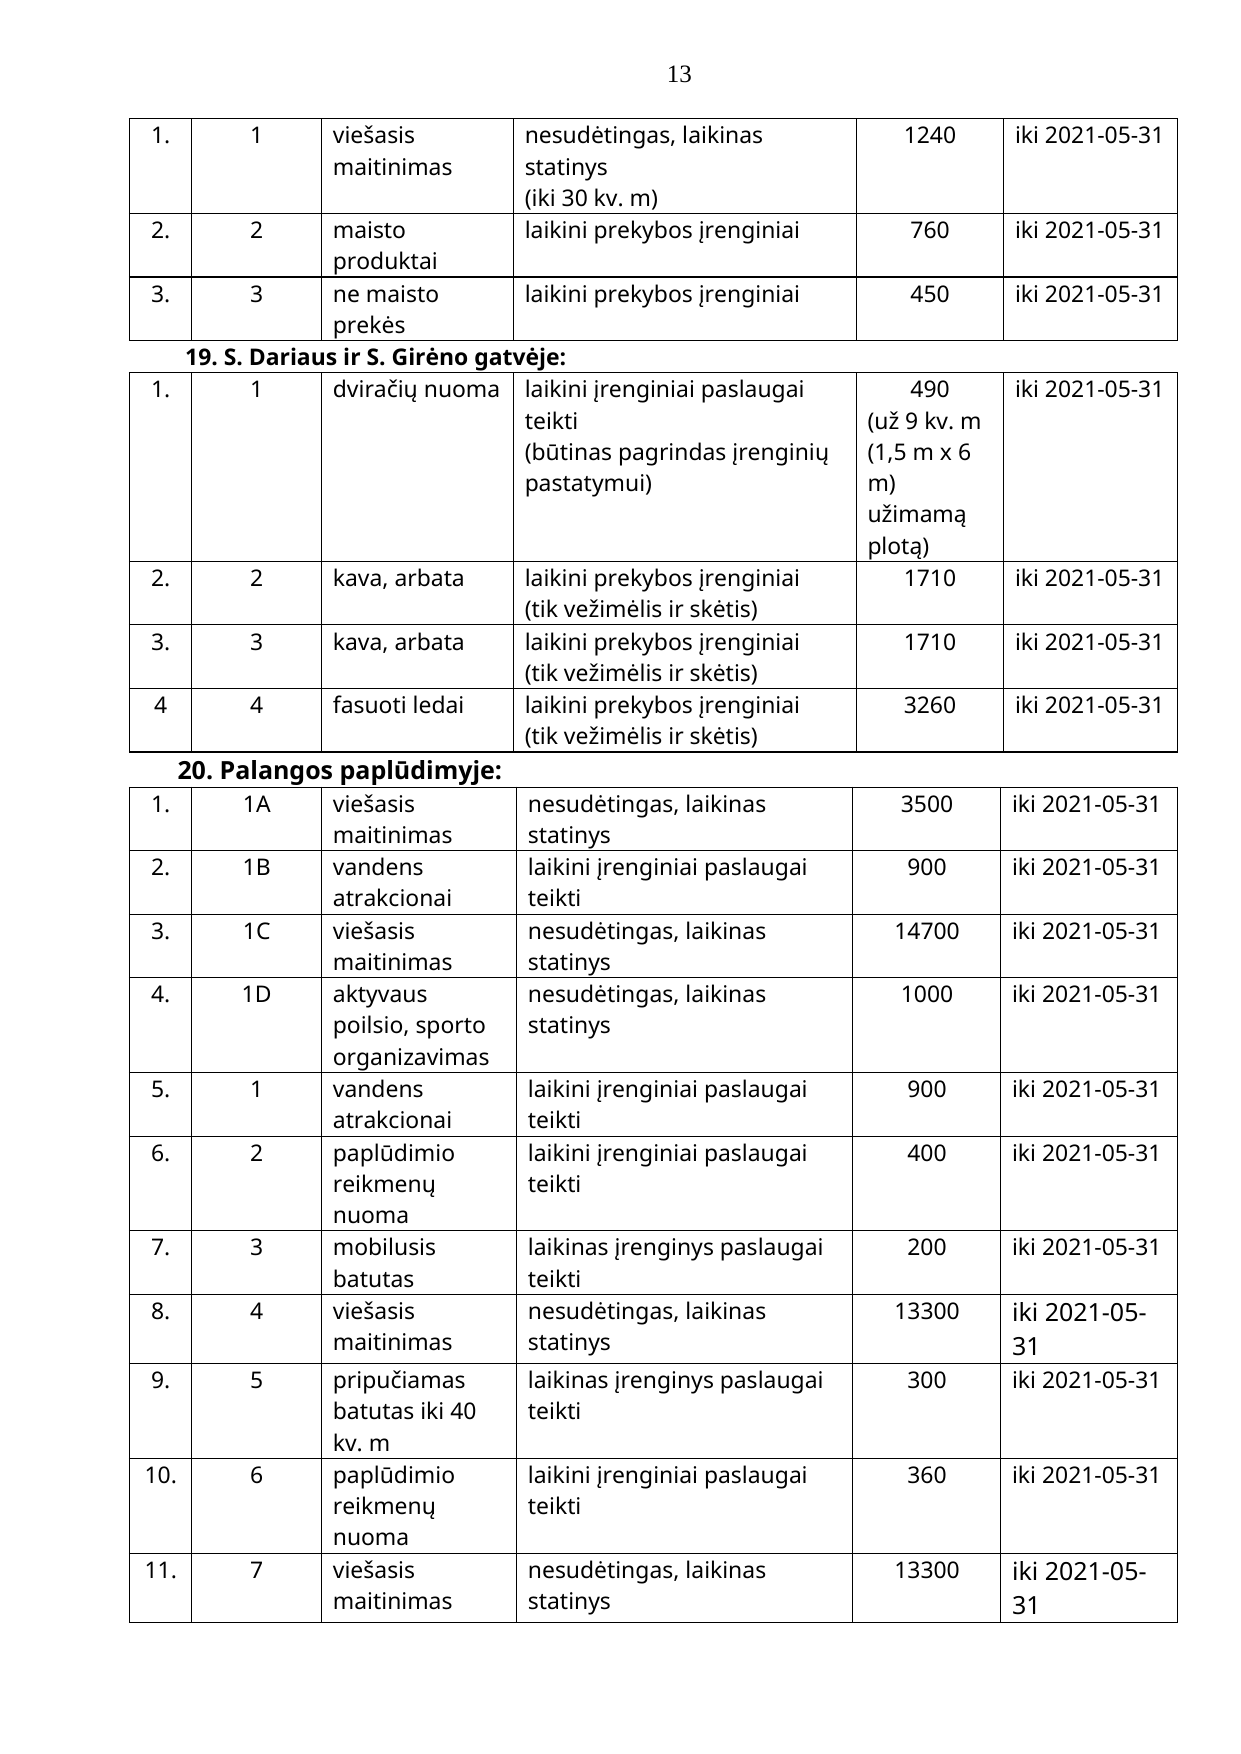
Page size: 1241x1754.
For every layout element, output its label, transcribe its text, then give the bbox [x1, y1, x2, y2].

table_cell 490 (už 9 kv. m (1,5 m x 6 m) užimamą plotą) [857, 373, 1003, 561]
table_cell 14700 [853, 915, 1000, 977]
table_cell iki 2021-05-31 [1001, 1295, 1177, 1363]
table_cell 8. [130, 1295, 191, 1363]
table_cell iki 2021-05-31 [1001, 851, 1177, 914]
table_cell 1 [192, 1073, 321, 1136]
table_cell 7. [130, 1231, 191, 1294]
table_cell 5. [130, 1073, 191, 1136]
table_cell iki 2021-05-31 [1001, 1137, 1177, 1230]
table_cell iki 2021-05-31 [1004, 214, 1177, 276]
table_cell 360 [853, 1459, 1000, 1553]
table_header 1. [130, 788, 191, 850]
table_cell iki 2021-05-31 [1001, 1231, 1177, 1294]
table_cell aktyvaus poilsio, sporto organizavimas [322, 978, 516, 1072]
table_cell 1710 [857, 625, 1003, 688]
table_cell 200 [853, 1231, 1000, 1294]
table_cell 400 [853, 1137, 1000, 1230]
table_cell 300 [853, 1364, 1000, 1458]
table_cell paplūdimio reikmenų nuoma [322, 1459, 516, 1553]
table_cell iki 2021-05-31 [1004, 689, 1177, 751]
table_cell 1D [192, 978, 321, 1072]
table_cell viešasis maitinimas [322, 119, 513, 213]
table_cell 1000 [853, 978, 1000, 1072]
table_cell laikini prekybos įrenginiai [514, 278, 856, 340]
table_cell 2. [130, 562, 191, 624]
table_cell iki 2021-05-31 [1001, 1364, 1177, 1458]
table_cell iki 2021-05-31 [1004, 119, 1177, 213]
table_cell laikini įrenginiai paslaugai teikti [517, 1073, 852, 1136]
table_header iki 2021-05-31 [1001, 788, 1177, 850]
table_cell 1. [130, 373, 191, 561]
table_cell iki 2021-05-31 [1004, 625, 1177, 688]
text 20. Palangos paplūdimyje: [177, 752, 1181, 787]
table_cell laikinas įrenginys paslaugai teikti [517, 1231, 852, 1294]
table_cell 6. [130, 1137, 191, 1230]
table_cell iki 2021-05-31 [1001, 915, 1177, 977]
table_cell pripučiamas batutas iki 40 kv. m [322, 1364, 516, 1458]
table_cell kava, arbata [322, 625, 513, 688]
table_cell nesudėtingas, laikinas statinys [517, 1554, 852, 1622]
table_cell 4 [192, 689, 321, 751]
table_cell laikini prekybos įrenginiai (tik vežimėlis ir skėtis) [514, 562, 856, 624]
table_cell 2 [192, 214, 321, 276]
table_cell 900 [853, 851, 1000, 914]
table_header nesudėtingas, laikinas statinys [517, 788, 852, 850]
table_cell laikini įrenginiai paslaugai teikti (būtinas pagrindas įrenginių pastatymui) [514, 373, 856, 561]
table_cell 1 [192, 119, 321, 213]
table_cell 760 [857, 214, 1003, 276]
table_cell nesudėtingas, laikinas statinys [517, 978, 852, 1072]
table_cell 9. [130, 1364, 191, 1458]
table_cell viešasis maitinimas [322, 1295, 516, 1363]
table_cell 1710 [857, 562, 1003, 624]
table_cell 2 [192, 562, 321, 624]
table_cell 3 [192, 1231, 321, 1294]
table_cell laikini įrenginiai paslaugai teikti [517, 1459, 852, 1553]
table_cell viešasis maitinimas [322, 915, 516, 977]
table_cell 4. [130, 978, 191, 1072]
table_cell 2. [130, 214, 191, 276]
table_cell 2 [192, 1137, 321, 1230]
table_cell 3260 [857, 689, 1003, 751]
table_cell 19. S. Dariaus ir S. Girėno gatvėje: [129, 341, 1178, 372]
table_cell laikini įrenginiai paslaugai teikti [517, 1137, 852, 1230]
table_cell iki 2021-05-31 [1004, 562, 1177, 624]
table_cell nesudėtingas, laikinas statinys [517, 1295, 852, 1363]
table_cell iki 2021-05-31 [1004, 278, 1177, 340]
table_cell 4 [130, 689, 191, 751]
table_cell nesudėtingas, laikinas statinys (iki 30 kv. m) [514, 119, 856, 213]
table_cell laikini prekybos įrenginiai (tik vežimėlis ir skėtis) [514, 625, 856, 688]
table_cell 3 [192, 625, 321, 688]
table_cell laikini prekybos įrenginiai [514, 214, 856, 276]
table_cell 4 [192, 1295, 321, 1363]
table_cell vandens atrakcionai [322, 851, 516, 914]
table_cell ne maisto prekės [322, 278, 513, 340]
table_cell 900 [853, 1073, 1000, 1136]
table_cell 5 [192, 1364, 321, 1458]
table_cell 1 [192, 373, 321, 561]
table_cell 7 [192, 1554, 321, 1622]
table_cell 13300 [853, 1554, 1000, 1622]
table_cell 2. [130, 851, 191, 914]
table_cell 3 [192, 278, 321, 340]
table_cell 450 [857, 278, 1003, 340]
table_header 1A [192, 788, 321, 850]
table_cell iki 2021-05-31 [1001, 978, 1177, 1072]
table_cell 1B [192, 851, 321, 914]
table_cell fasuoti ledai [322, 689, 513, 751]
table_cell iki 2021-05-31 [1001, 1459, 1177, 1553]
table_header 3500 [853, 788, 1000, 850]
table_cell vandens atrakcionai [322, 1073, 516, 1136]
table_cell 1240 [857, 119, 1003, 213]
table_cell 3. [130, 278, 191, 340]
table_cell iki 2021-05-31 [1001, 1073, 1177, 1136]
table_cell mobilusis batutas [322, 1231, 516, 1294]
table_cell 3. [130, 915, 191, 977]
table_cell maisto produktai [322, 214, 513, 276]
table_cell iki 2021-05-31 [1004, 373, 1177, 561]
table_cell 11. [130, 1554, 191, 1622]
table_cell 6 [192, 1459, 321, 1553]
table_cell dviračių nuoma [322, 373, 513, 561]
table_cell viešasis maitinimas [322, 1554, 516, 1622]
table_cell laikini prekybos įrenginiai (tik vežimėlis ir skėtis) [514, 689, 856, 751]
table_cell 10. [130, 1459, 191, 1553]
table_cell laikinas įrenginys paslaugai teikti [517, 1364, 852, 1458]
table_cell 3. [130, 625, 191, 688]
table_cell 1. [130, 119, 191, 213]
table_cell 1C [192, 915, 321, 977]
table_cell laikini įrenginiai paslaugai teikti [517, 851, 852, 914]
table_header viešasis maitinimas [322, 788, 516, 850]
table_cell kava, arbata [322, 562, 513, 624]
table_cell nesudėtingas, laikinas statinys [517, 915, 852, 977]
table_cell paplūdimio reikmenų nuoma [322, 1137, 516, 1230]
table_cell iki 2021-05-31 [1001, 1554, 1177, 1622]
table_cell 13300 [853, 1295, 1000, 1363]
